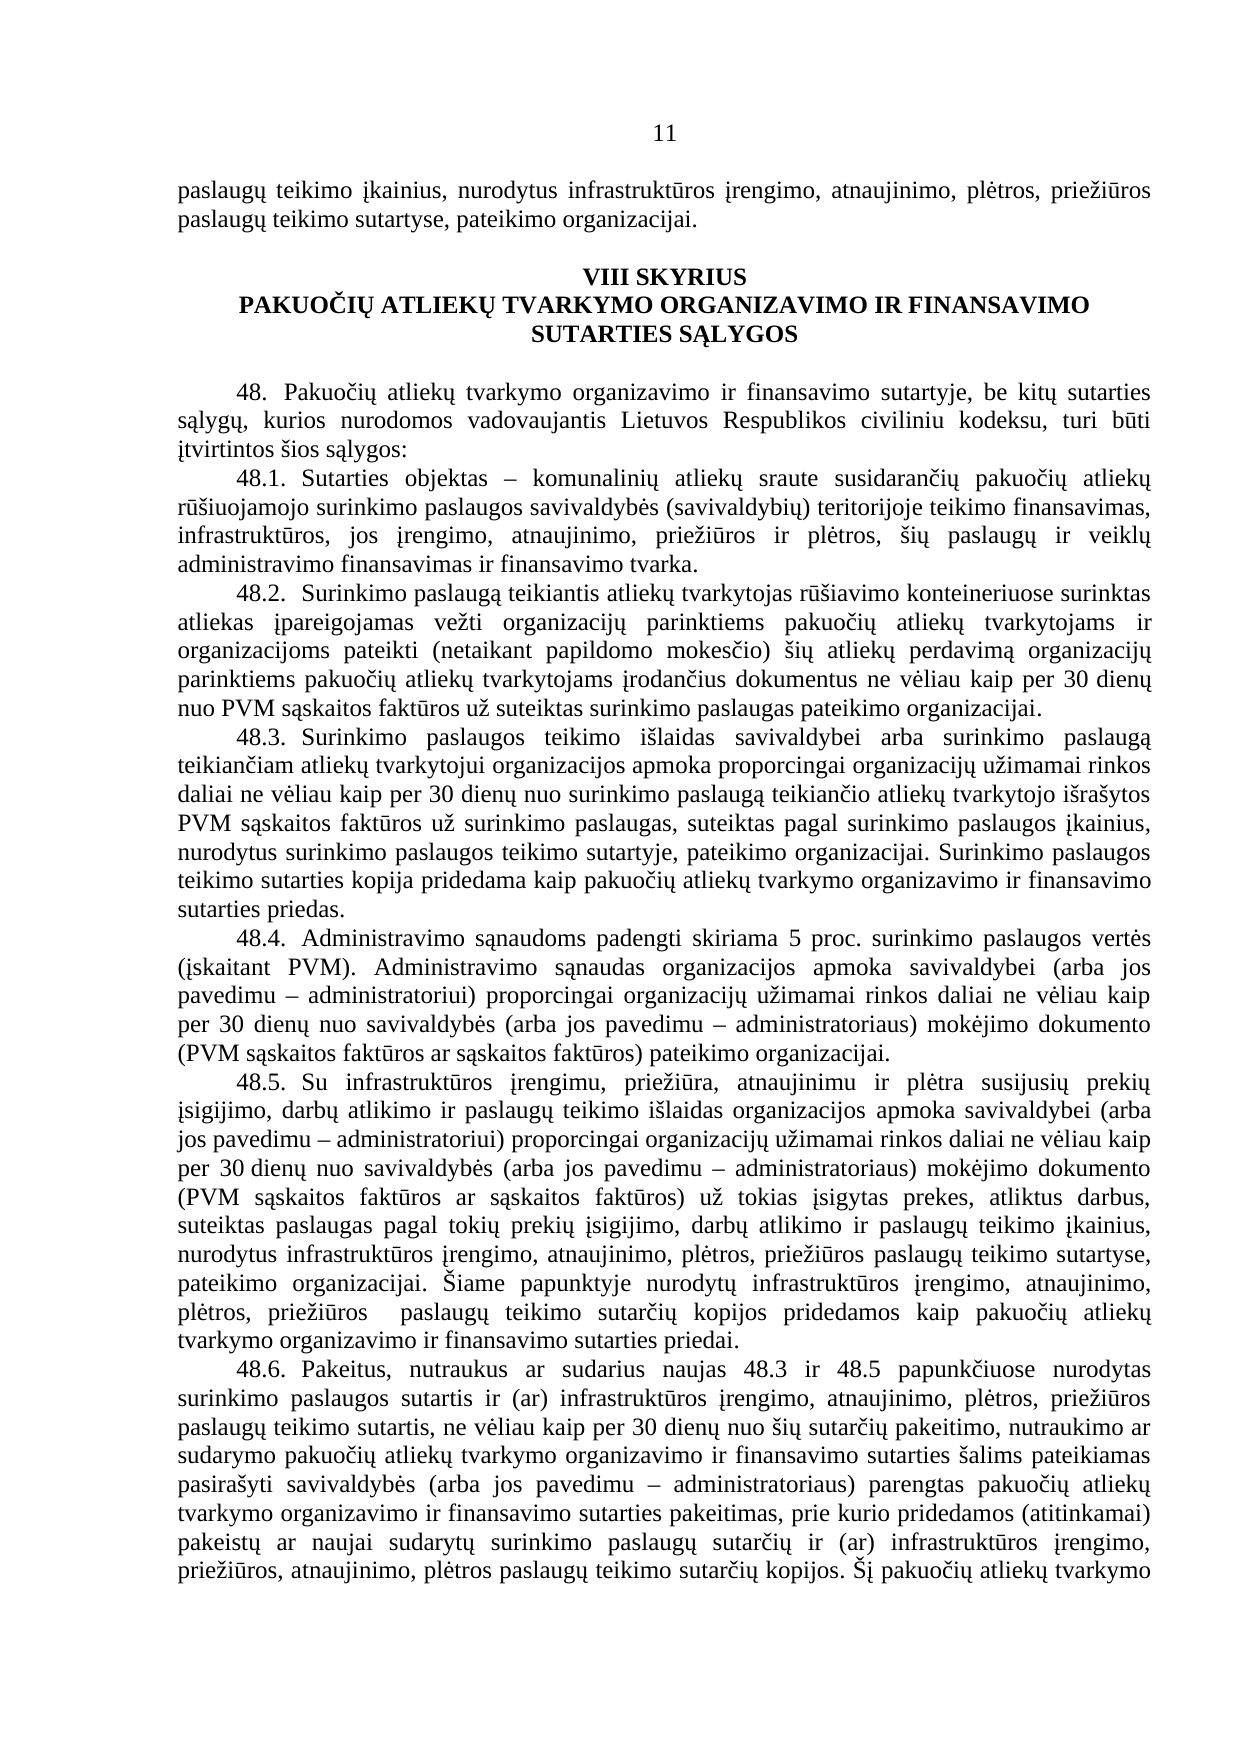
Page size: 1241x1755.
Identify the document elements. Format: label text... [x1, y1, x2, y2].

text 48.3. Surinkimo paslaugos teikimo išlaidas savivaldybei arba surinkimo paslaugą teikiančiam atliekų tvarkytojui organizacijos apmoka proporcingai organizacijų užimamai rinkos daliai ne vėliau kaip per 30 dienų nuo surinkimo paslaugą teikiančio atliekų tvarkytojo išrašytos PVM sąskaitos faktūros už surinkimo paslaugas, suteiktas pagal surinkimo paslaugos įkainius, nurodytus surinkimo paslaugos teikimo sutartyje, pateikimo organizacijai. Surinkimo paslaugos teikimo sutarties kopija pridedama kaip pakuočių atliekų tvarkymo organizavimo ir finansavimo sutarties priedas. [177, 722, 1152, 923]
text 48.1. Sutarties objektas – komunalinių atliekų sraute susidarančių pakuočių atliekų rūšiuojamojo surinkimo paslaugos savivaldybės (savivaldybių) teritorijoje teikimo finansavimas, infrastruktūros, jos įrengimo, atnaujinimo, priežiūros ir plėtros, šių paslaugų ir veiklų administravimo finansavimas ir finansavimo tvarka. [177, 463, 1152, 578]
text 48.4. Administravimo sąnaudoms padengti skiriama 5 proc. surinkimo paslaugos vertės (įskaitant PVM). Administravimo sąnaudas organizacijos apmoka savivaldybei (arba jos pavedimu – administratoriui) proporcingai organizacijų užimamai rinkos daliai ne vėliau kaip per 30 dienų nuo savivaldybės (arba jos pavedimu – administratoriaus) mokėjimo dokumento (PVM sąskaitos faktūros ar sąskaitos faktūros) pateikimo organizacijai. [177, 923, 1152, 1067]
text pakuočių atliekų tvarkymo ORGANIZAVIMO IR finansavimo sutarties sąlygos [177, 291, 1152, 348]
text 48.2. Surinkimo paslaugą teikiantis atliekų tvarkytojas rūšiavimo konteineriuose surinktas atliekas įpareigojamas vežti organizacijų parinktiems pakuočių atliekų tvarkytojams ir organizacijoms pateikti (netaikant papildomo mokesčio) šių atliekų perdavimą organizacijų parinktiems pakuočių atliekų tvarkytojams įrodančius dokumentus ne vėliau kaip per 30 dienų nuo PVM sąskaitos faktūros už suteiktas surinkimo paslaugas pateikimo organizacijai. [177, 578, 1152, 722]
text 48. Pakuočių atliekų tvarkymo organizavimo ir finansavimo sutartyje, be kitų sutarties sąlygų, kurios nurodomos vadovaujantis Lietuvos Respublikos civiliniu kodeksu, turi būti įtvirtintos šios sąlygos: [177, 377, 1152, 463]
text VIII SKYRIUS [177, 262, 1152, 291]
text paslaugų teikimo įkainius, nurodytus infrastruktūros įrengimo, atnaujinimo, plėtros, priežiūros paslaugų teikimo sutartyse, pateikimo organizacijai. [177, 176, 1152, 233]
text 48.6. Pakeitus, nutraukus ar sudarius naujas 48.3 ir 48.5 papunkčiuose nurodytas surinkimo paslaugos sutartis ir (ar) infrastruktūros įrengimo, atnaujinimo, plėtros, priežiūros paslaugų teikimo sutartis, ne vėliau kaip per 30 dienų nuo šių sutarčių pakeitimo, nutraukimo ar sudarymo pakuočių atliekų tvarkymo organizavimo ir finansavimo sutarties šalims pateikiamas pasirašyti savivaldybės (arba jos pavedimu – administratoriaus) parengtas pakuočių atliekų tvarkymo organizavimo ir finansavimo sutarties pakeitimas, prie kurio pridedamos (atitinkamai) pakeistų ar naujai sudarytų surinkimo paslaugų sutarčių ir (ar) infrastruktūros įrengimo, priežiūros, atnaujinimo, plėtros paslaugų teikimo sutarčių kopijos. Šį pakuočių atliekų tvarkymo [177, 1354, 1152, 1584]
text 48.5. Su infrastruktūros įrengimu, priežiūra, atnaujinimu ir plėtra susijusių prekių įsigijimo, darbų atlikimo ir paslaugų teikimo išlaidas organizacijos apmoka savivaldybei (arba jos pavedimu – administratoriui) proporcingai organizacijų užimamai rinkos daliai ne vėliau kaip per 30 dienų nuo savivaldybės (arba jos pavedimu – administratoriaus) mokėjimo dokumento (PVM sąskaitos faktūros ar sąskaitos faktūros) už tokias įsigytas prekes, atliktus darbus, suteiktas paslaugas pagal tokių prekių įsigijimo, darbų atlikimo ir paslaugų teikimo įkainius, nurodytus infrastruktūros įrengimo, atnaujinimo, plėtros, priežiūros paslaugų teikimo sutartyse, pateikimo organizacijai. Šiame papunktyje nurodytų infrastruktūros įrengimo, atnaujinimo, plėtros, priežiūros paslaugų teikimo sutarčių kopijos pridedamos kaip pakuočių atliekų tvarkymo organizavimo ir finansavimo sutarties priedai. [177, 1067, 1152, 1354]
